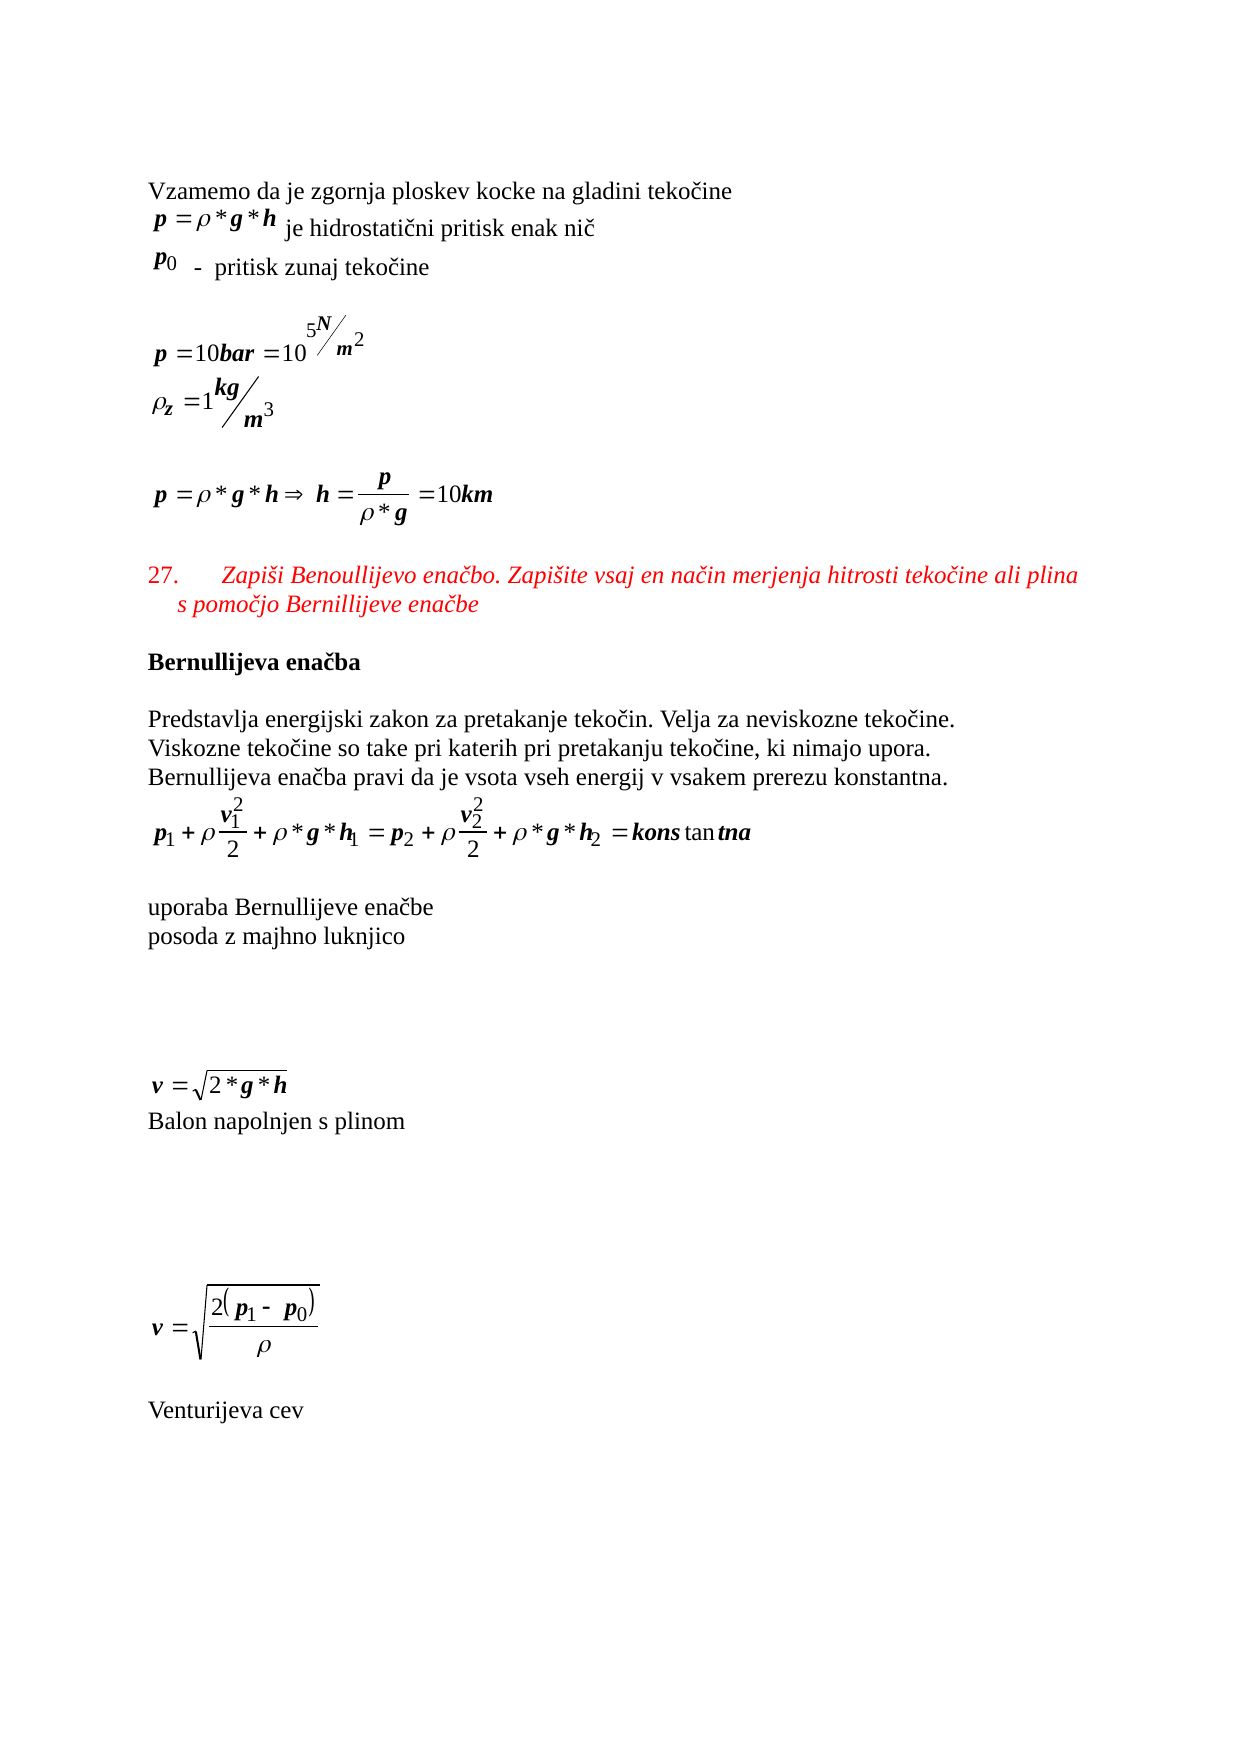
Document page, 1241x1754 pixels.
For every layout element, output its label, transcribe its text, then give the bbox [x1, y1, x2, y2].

text je hidrostatični pritisk enak nič [148, 205, 1093, 242]
text Bernullijeva enačba pravi da je vsota vseh energij v vsakem prerezu konstantna. [148, 762, 1093, 791]
text Venturijeva cev [148, 1395, 1093, 1424]
text Viskozne tekočine so take pri katerih pri pretakanju tekočine, ki nimajo upora. [148, 733, 1093, 762]
text Predstavlja energijski zakon za pretakanje tekočin. Velja za neviskozne tekočine. [148, 704, 1093, 733]
text Balon napolnjen s plinom [148, 1106, 1093, 1135]
list Zapiši Benoullijevo enačbo. Zapišite vsaj en način merjenja hitrosti tekočine ali plina s pomočjo Bernillijeve enačbe [148, 561, 1093, 618]
text - pritisk zunaj tekočine [148, 242, 1093, 281]
text Vzamemo da je zgornja ploskev kocke na gladini tekočine [148, 176, 1093, 205]
text posoda z majhno luknjico [148, 921, 1093, 950]
text Bernullijeva enačba [148, 647, 1093, 676]
text uporaba Bernullijeve enačbe [148, 892, 1093, 921]
